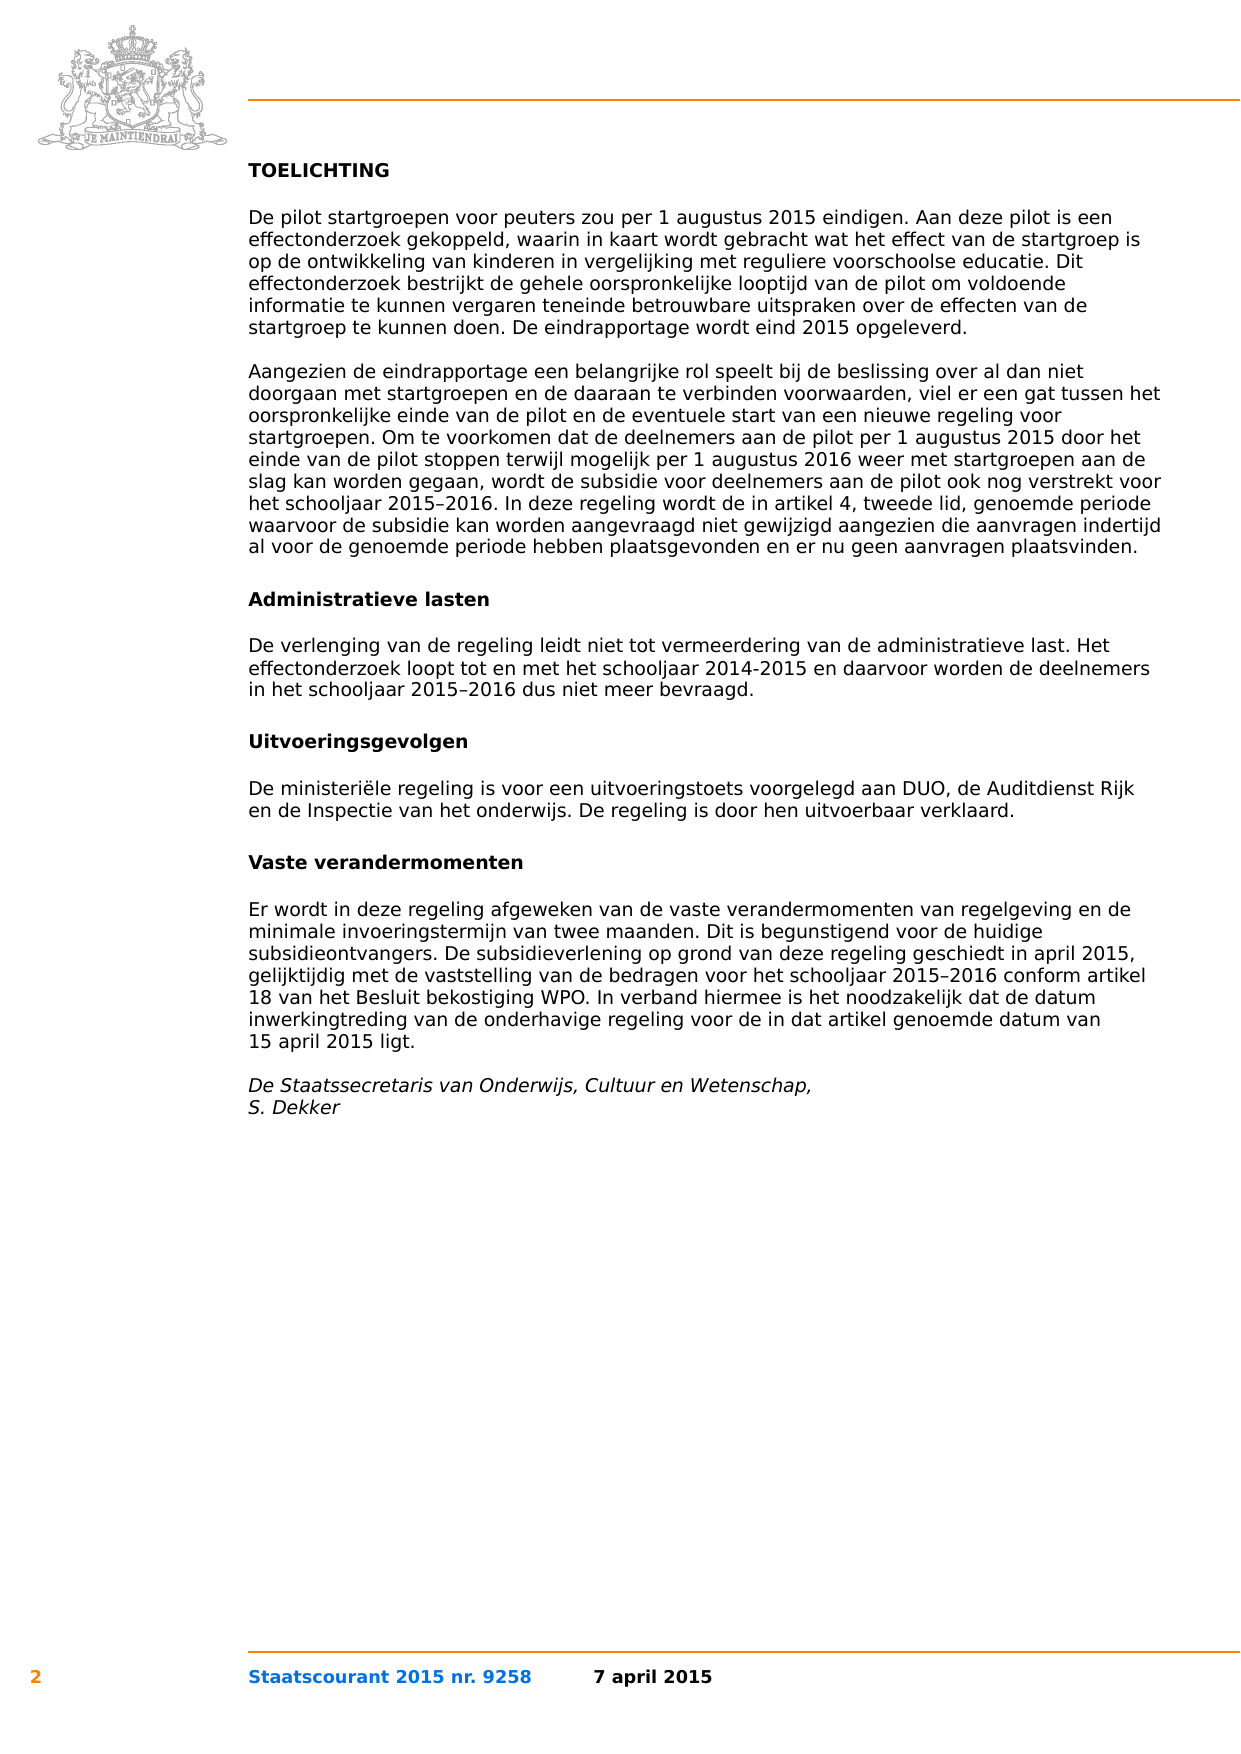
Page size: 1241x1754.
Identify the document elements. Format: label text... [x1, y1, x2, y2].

text De Staatssecretaris van Onderwijs, Cultuur en Wetenschap, S. Dekker [248, 1075, 1163, 1119]
subtitle TOELICHTING [248, 160, 1163, 182]
text De pilot startgroepen voor peuters zou per 1 augustus 2015 eindigen. Aan deze pilot is een effectonderzoek gekoppeld, waarin in kaart wordt gebracht wat het effect van de startgroep is op de ontwikkeling van kinderen in vergelijking met reguliere voorschoolse educatie. Dit effectonderzoek bestrijkt de gehele oorspronkelijke looptijd van de pilot om voldoende informatie te kunnen vergaren teneinde betrouwbare uitspraken over de effecten van de startgroep te kunnen doen. De eindrapportage wordt eind 2015 opgeleverd. [248, 207, 1163, 339]
picture [38, 25, 227, 150]
text De ministeriële regeling is voor een uitvoeringstoets voorgelegd aan DUO, de Auditdienst Rijk en de Inspectie van het onderwijs. De regeling is door hen uitvoerbaar verklaard. [248, 778, 1163, 822]
subtitle Uitvoeringsgevolgen [248, 731, 1163, 753]
subtitle Vaste verandermomenten [248, 852, 1163, 874]
text De verlenging van de regeling leidt niet tot vermeerdering van de administratieve last. Het effectonderzoek loopt tot en met het schooljaar 2014-2015 en daarvoor worden de deelnemers in het schooljaar 2015–2016 dus niet meer bevraagd. [248, 635, 1163, 701]
text Aangezien de eindrapportage een belangrijke rol speelt bij de beslissing over al dan niet doorgaan met startgroepen en de daaraan te verbinden voorwaarden, viel er een gat tussen het oorspronkelijke einde van de pilot en de eventuele start van een nieuwe regeling voor startgroepen. Om te voorkomen dat de deelnemers aan de pilot per 1 augustus 2015 door het einde van de pilot stoppen terwijl mogelijk per 1 augustus 2016 weer met startgroepen aan de slag kan worden gegaan, wordt de subsidie voor deelnemers aan de pilot ook nog verstrekt voor het schooljaar 2015–2016. In deze regeling wordt de in artikel 4, tweede lid, genoemde periode waarvoor de subsidie kan worden aangevraagd niet gewijzigd aangezien die aanvragen indertijd al voor de genoemde periode hebben plaatsgevonden en er nu geen aanvragen plaatsvinden. [248, 361, 1163, 558]
subtitle Administratieve lasten [248, 588, 1163, 610]
text Er wordt in deze regeling afgeweken van de vaste verandermomenten van regelgeving en de minimale invoeringstermijn van twee maanden. Dit is begunstigend voor de huidige subsidieontvangers. De subsidieverlening op grond van deze regeling geschiedt in april 2015, gelijktijdig met de vaststelling van de bedragen voor het schooljaar 2015–2016 conform artikel 18 van het Besluit bekostiging WPO. In verband hiermee is het noodzakelijk dat de datum inwerkingtreding van de onderhavige regeling voor de in dat artikel genoemde datum van 15 april 2015 ligt. [248, 899, 1163, 1053]
